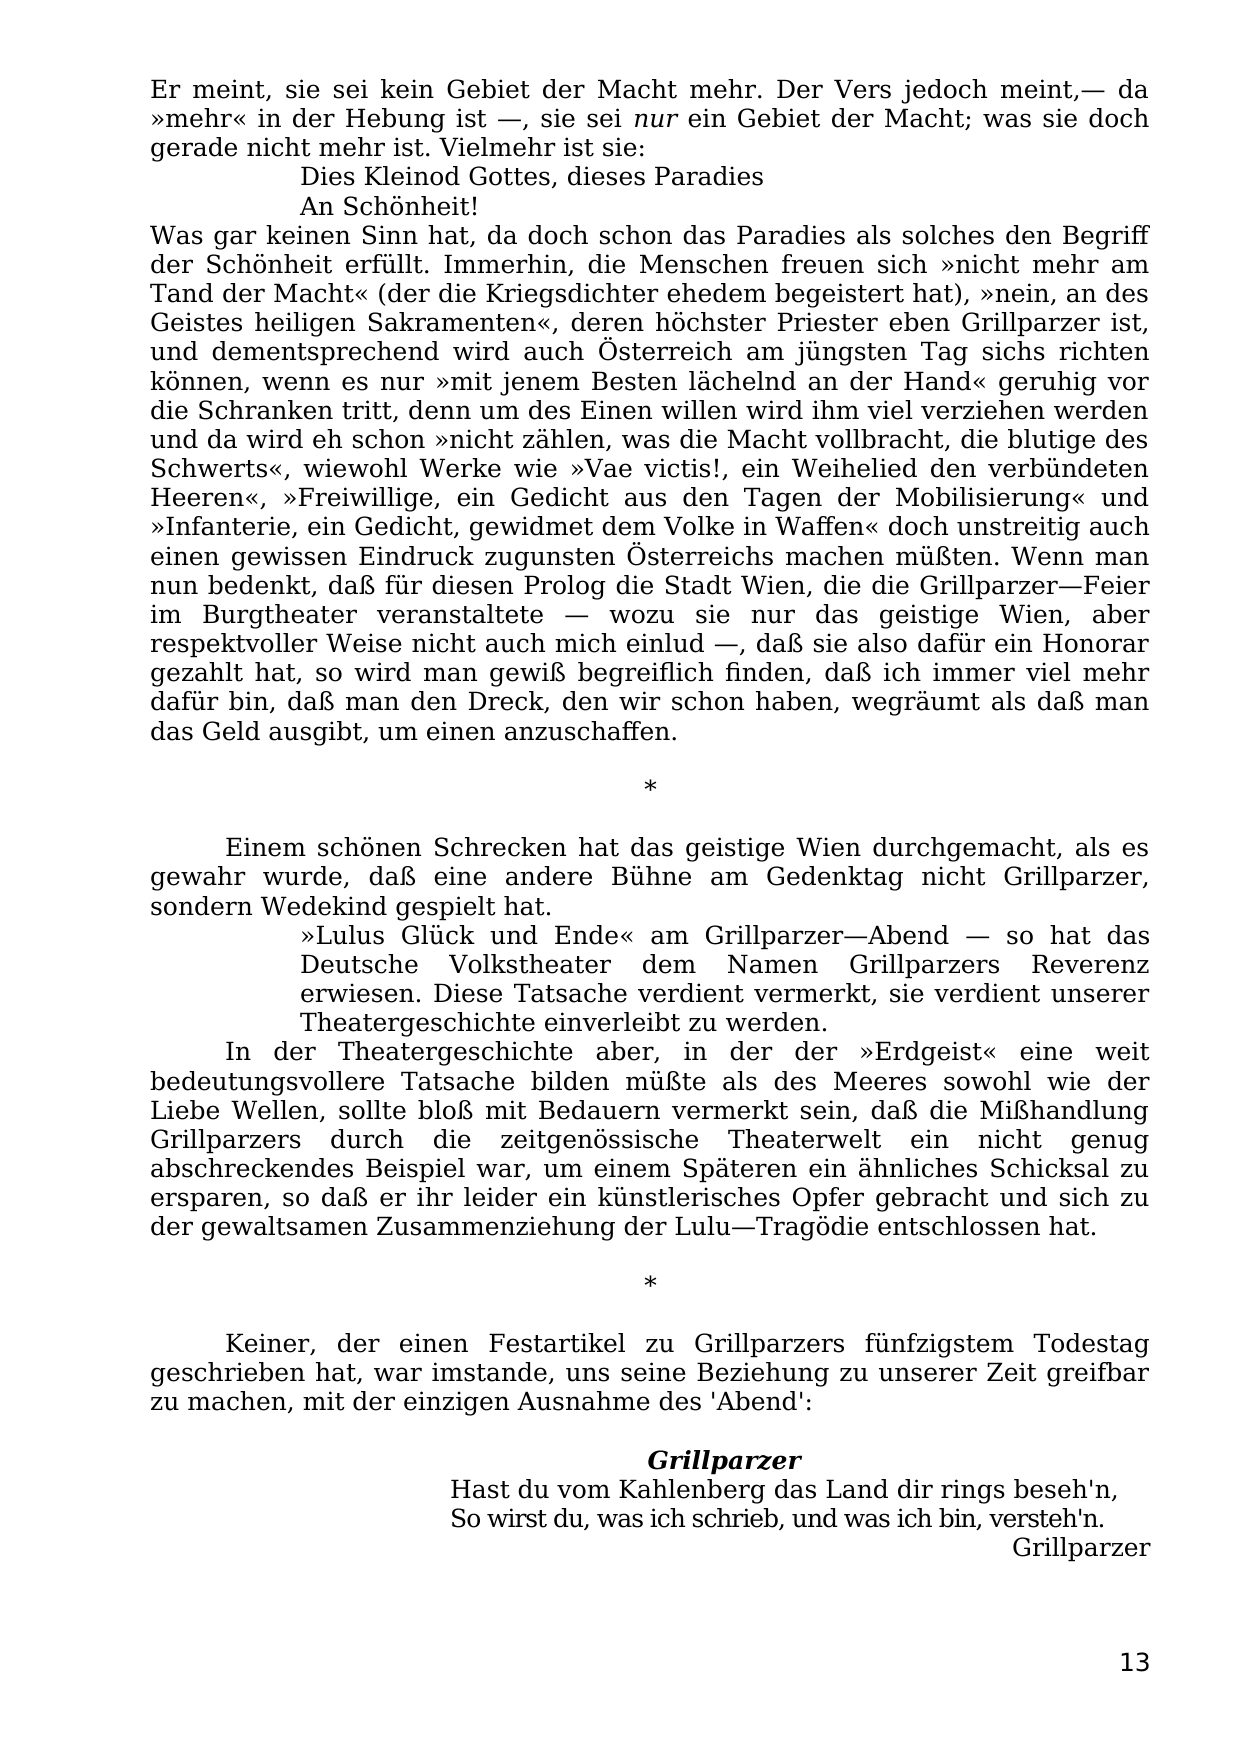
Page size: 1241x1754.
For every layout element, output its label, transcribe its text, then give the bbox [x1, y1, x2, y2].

text Grillparzer [300, 1417, 1151, 1475]
text Keiner, der einen Festartikel zu Grillparzers fünfzigstem Todestag geschrieben hat, war imstande, uns seine Beziehung zu unserer Zeit greifbar zu machen, mit der einzigen Ausnahme des 'Abend': [150, 1329, 1151, 1417]
text Dies Kleinod Gottes, dieses Paradies [300, 162, 1151, 192]
text In der Theatergeschichte aber, in der der »Erdgeist« eine weit bedeutungsvollere Tatsache bilden müßte als des Meeres sowohl wie der Liebe Wellen, sollte bloß mit Bedauern vermerkt sein, daß die Mißhandlung Grillparzers durch die zeitgenössische Theaterwelt ein nicht genug abschreckendes Beispiel war, um einem Späteren ein ähnliches Schicksal zu ersparen, so daß er ihr leider ein künstlerisches Opfer gebracht und sich zu der gewaltsamen Zusammenziehung der Lulu—Tragödie entschlossen hat. [150, 1037, 1151, 1242]
text * [150, 775, 1151, 804]
text Hast du vom Kahlenberg das Land dir rings beseh'n, [300, 1475, 1151, 1504]
text Er meint, sie sei kein Gebiet der Macht mehr. Der Vers jedoch meint,— da »mehr« in der Hebung ist —, sie sei nur ein Gebiet der Macht; was sie doch gerade nicht mehr ist. Vielmehr ist sie: [150, 75, 1151, 162]
text »Lulus Glück und Ende« am Grillparzer—Abend — so hat das Deutsche Volkstheater dem Namen Grillparzers Reverenz erwiesen. Diese Tatsache verdient vermerkt, sie verdient unserer Theatergeschichte einverleibt zu werden. [300, 921, 1151, 1037]
text Grillparzer [300, 1533, 1151, 1562]
text Was gar keinen Sinn hat, da doch schon das Paradies als solches den Begriff der Schönheit erfüllt. Immerhin, die Menschen freuen sich »nicht mehr am Tand der Macht« (der die Kriegsdichter ehedem begeistert hat), »nein, an des Geistes heiligen Sakramenten«, deren höchster Priester eben Grillparzer ist, und dementsprechend wird auch Österreich am jüngsten Tag sichs richten können, wenn es nur »mit jenem Besten lächelnd an der Hand« geruhig vor die Schranken tritt, denn um des Einen willen wird ihm viel verziehen werden und da wird eh schon »nicht zählen, was die Macht vollbracht, die blutige des Schwerts«, wiewohl Werke wie »Vae victis!, ein Weihelied den verbündeten Heeren«, »Freiwillige, ein Gedicht aus den Tagen der Mobilisierung« und »Infanterie, ein Gedicht, gewidmet dem Volke in Waffen« doch unstreitig auch einen gewissen Eindruck zugunsten Österreichs machen müßten. Wenn man nun bedenkt, daß für diesen Prolog die Stadt Wien, die die Grillparzer—Feier im Burgtheater veranstaltete — wozu sie nur das geistige Wien, aber respektvoller Weise nicht auch mich einlud —, daß sie also dafür ein Honorar gezahlt hat, so wird man gewiß begreiflich finden, daß ich immer viel mehr dafür bin, daß man den Dreck, den wir schon haben, wegräumt als daß man das Geld ausgibt, um einen anzuschaffen. [150, 221, 1151, 746]
text An Schönheit! [300, 192, 1151, 221]
text Einem schönen Schrecken hat das geistige Wien durchgemacht, als es gewahr wurde, daß eine andere Bühne am Gedenktag nicht Grillparzer, sondern Wedekind gespielt hat. [150, 833, 1151, 921]
text So wirst du, was ich schrieb, und was ich bin, versteh'n. [300, 1504, 1151, 1533]
text * [150, 1271, 1151, 1300]
